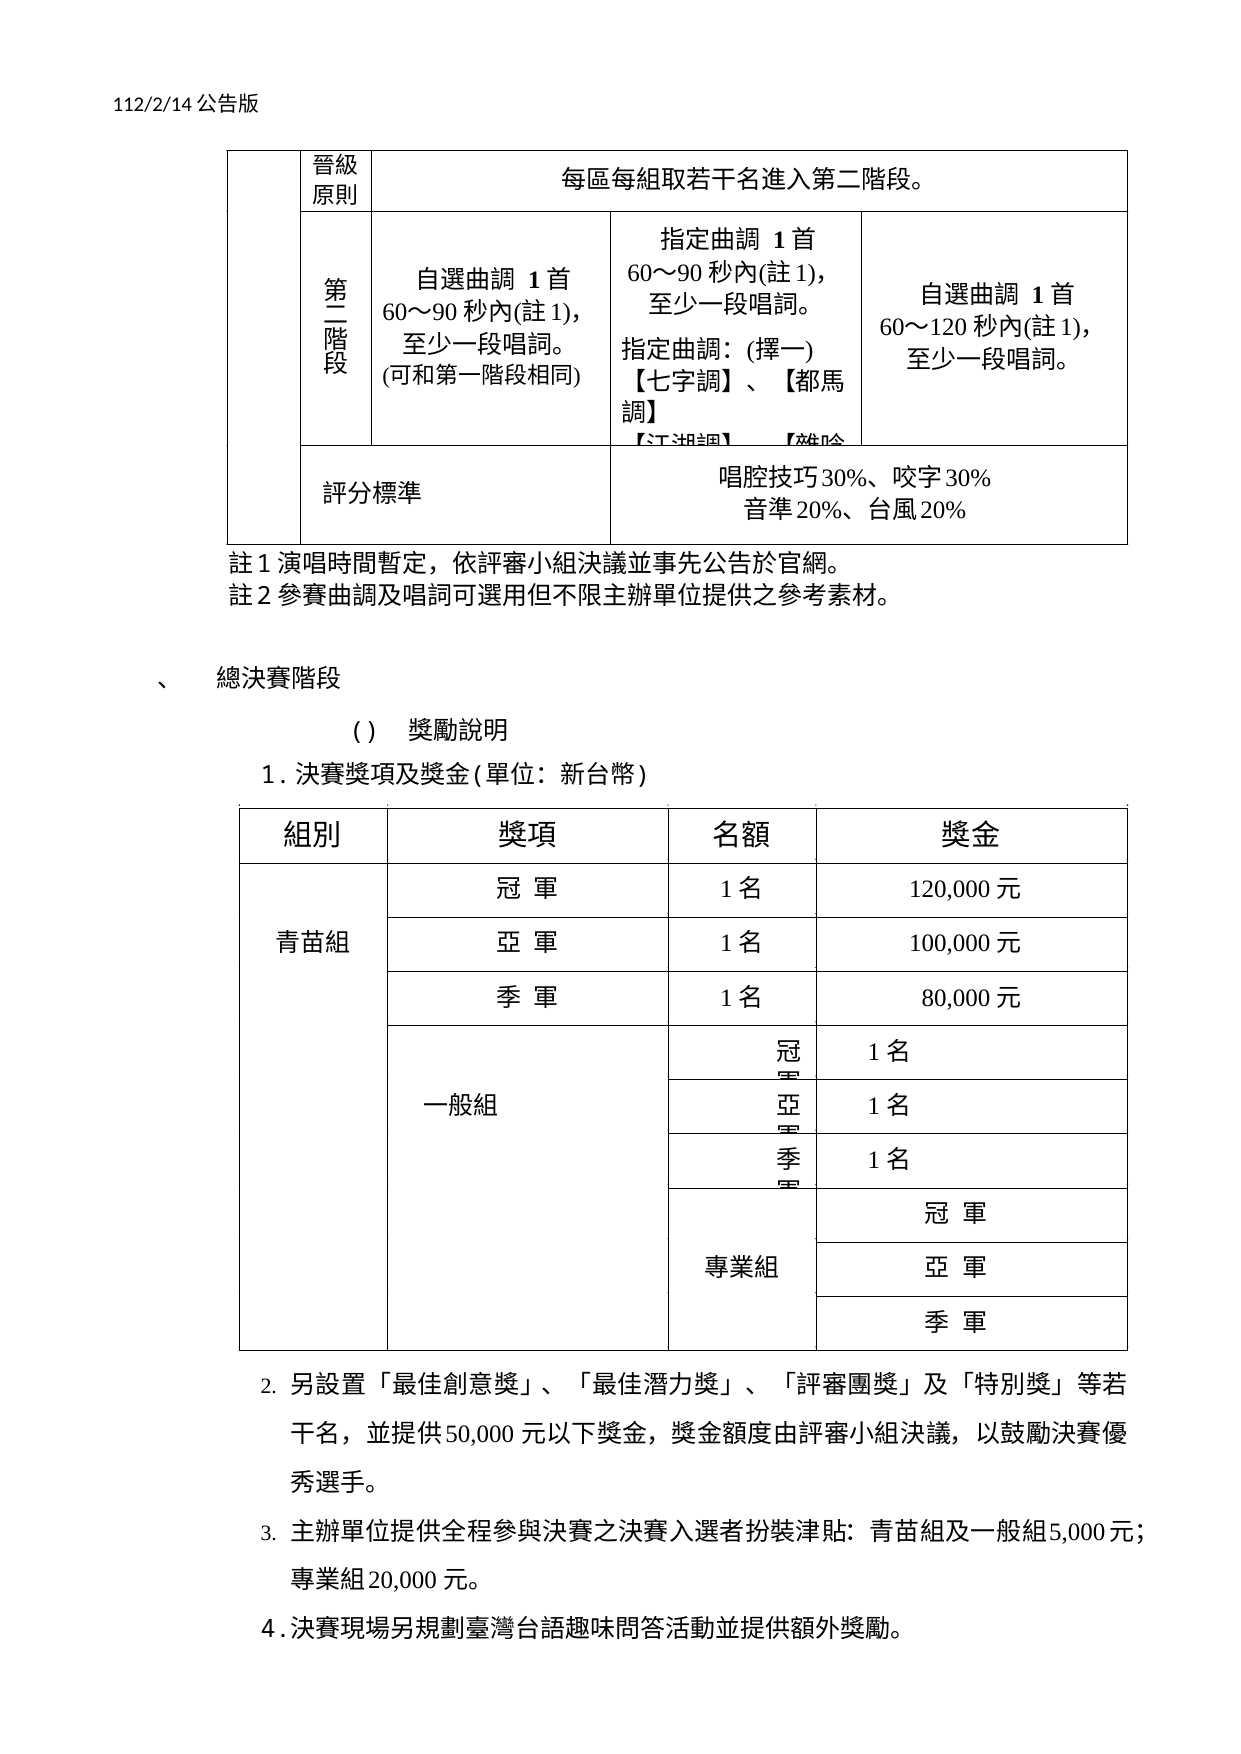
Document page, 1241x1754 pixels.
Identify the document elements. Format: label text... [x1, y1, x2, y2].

table_cell 1名 [817, 1134, 1127, 1188]
table_cell 冠 軍 [388, 864, 668, 917]
table_cell 季 軍 [817, 1297, 1127, 1350]
table_cell 120,000元 [817, 864, 1127, 917]
table_cell 冠 軍 [817, 1189, 1127, 1242]
text 1.決賽獎項及獎金(單位：新台幣) [260, 758, 1134, 789]
list 主辦單位提供全程參與決賽之決賽入選者扮裝津貼：青苗組及一般組5,000元；專業組20,000元。 [260, 1501, 1134, 1598]
table_header [228, 151, 300, 543]
list 決賽現場另規劃臺灣台語趣味問答活動並提供額外獎勵。 [260, 1613, 1134, 1644]
table_cell 100,000元 [817, 918, 1127, 971]
text 註2參賽曲調及唱詞可選用但不限主辦單位提供之參考素材。 [228, 579, 1134, 611]
table_cell 季 軍 [388, 972, 668, 1025]
table_cell 1名 [817, 1026, 1127, 1079]
table_cell 1名 [669, 972, 816, 1025]
table_cell 1名 [669, 918, 816, 971]
table_cell 80,000元 [817, 972, 1127, 1025]
table_cell 自選曲調 1首 60～90秒內(註1)， 至少一段唱詞。 (可和第一階段相同) [372, 212, 610, 445]
table_cell 自選曲調 1首 60～120秒內(註1)， 至少一段唱詞。 [862, 212, 1127, 445]
table_header 組別 [240, 809, 387, 863]
table_cell 季 軍 [669, 1134, 816, 1188]
table_cell 冠 軍 [669, 1026, 816, 1079]
table_header 獎金 [817, 809, 1127, 863]
table_cell 唱腔技巧30%、咬字30% 音準20%、台風20% [611, 446, 1127, 543]
table_header 名額 [669, 809, 816, 863]
list 另設置「最佳創意獎」、「最佳潛力獎」、「評審團獎」及「特別獎」等若干名，並提供50,000元以下獎金，獎金額度由評審小組決議，以鼓勵決賽優秀選手。 [260, 1355, 1128, 1501]
table_header 獎項 [388, 809, 668, 863]
table_cell 一般組 [388, 1026, 668, 1350]
table_cell 1名 [669, 864, 816, 917]
table_header 晉級 原則 [301, 151, 371, 211]
table_cell 評分標準 [301, 446, 610, 543]
text 註1演唱時間暫定，依評審小組決議並事先公告於官網。 [228, 547, 1134, 578]
table_cell 青苗組 [240, 864, 387, 1350]
table_header 每區每組取若干名進入第二階段。 [372, 151, 1127, 211]
list 獎勵說明 [349, 714, 1134, 745]
list 總決賽階段 [157, 662, 1134, 693]
table_cell 第 二 階 段 [301, 212, 371, 445]
table_cell 指定曲調 1首 60～90秒內(註1)， 至少一段唱詞。 指定曲調：(擇一) 【七字調】、【都馬調】 【江湖調】、【雜唸調】 [611, 212, 861, 445]
text 112/2/14 公告版 [112, 88, 1134, 118]
table_cell 1名 [817, 1080, 1127, 1133]
table_cell 亞 軍 [817, 1243, 1127, 1296]
table_cell 亞 軍 [388, 918, 668, 971]
table_cell 亞 軍 [669, 1080, 816, 1133]
table_cell 專業組 [669, 1189, 816, 1350]
